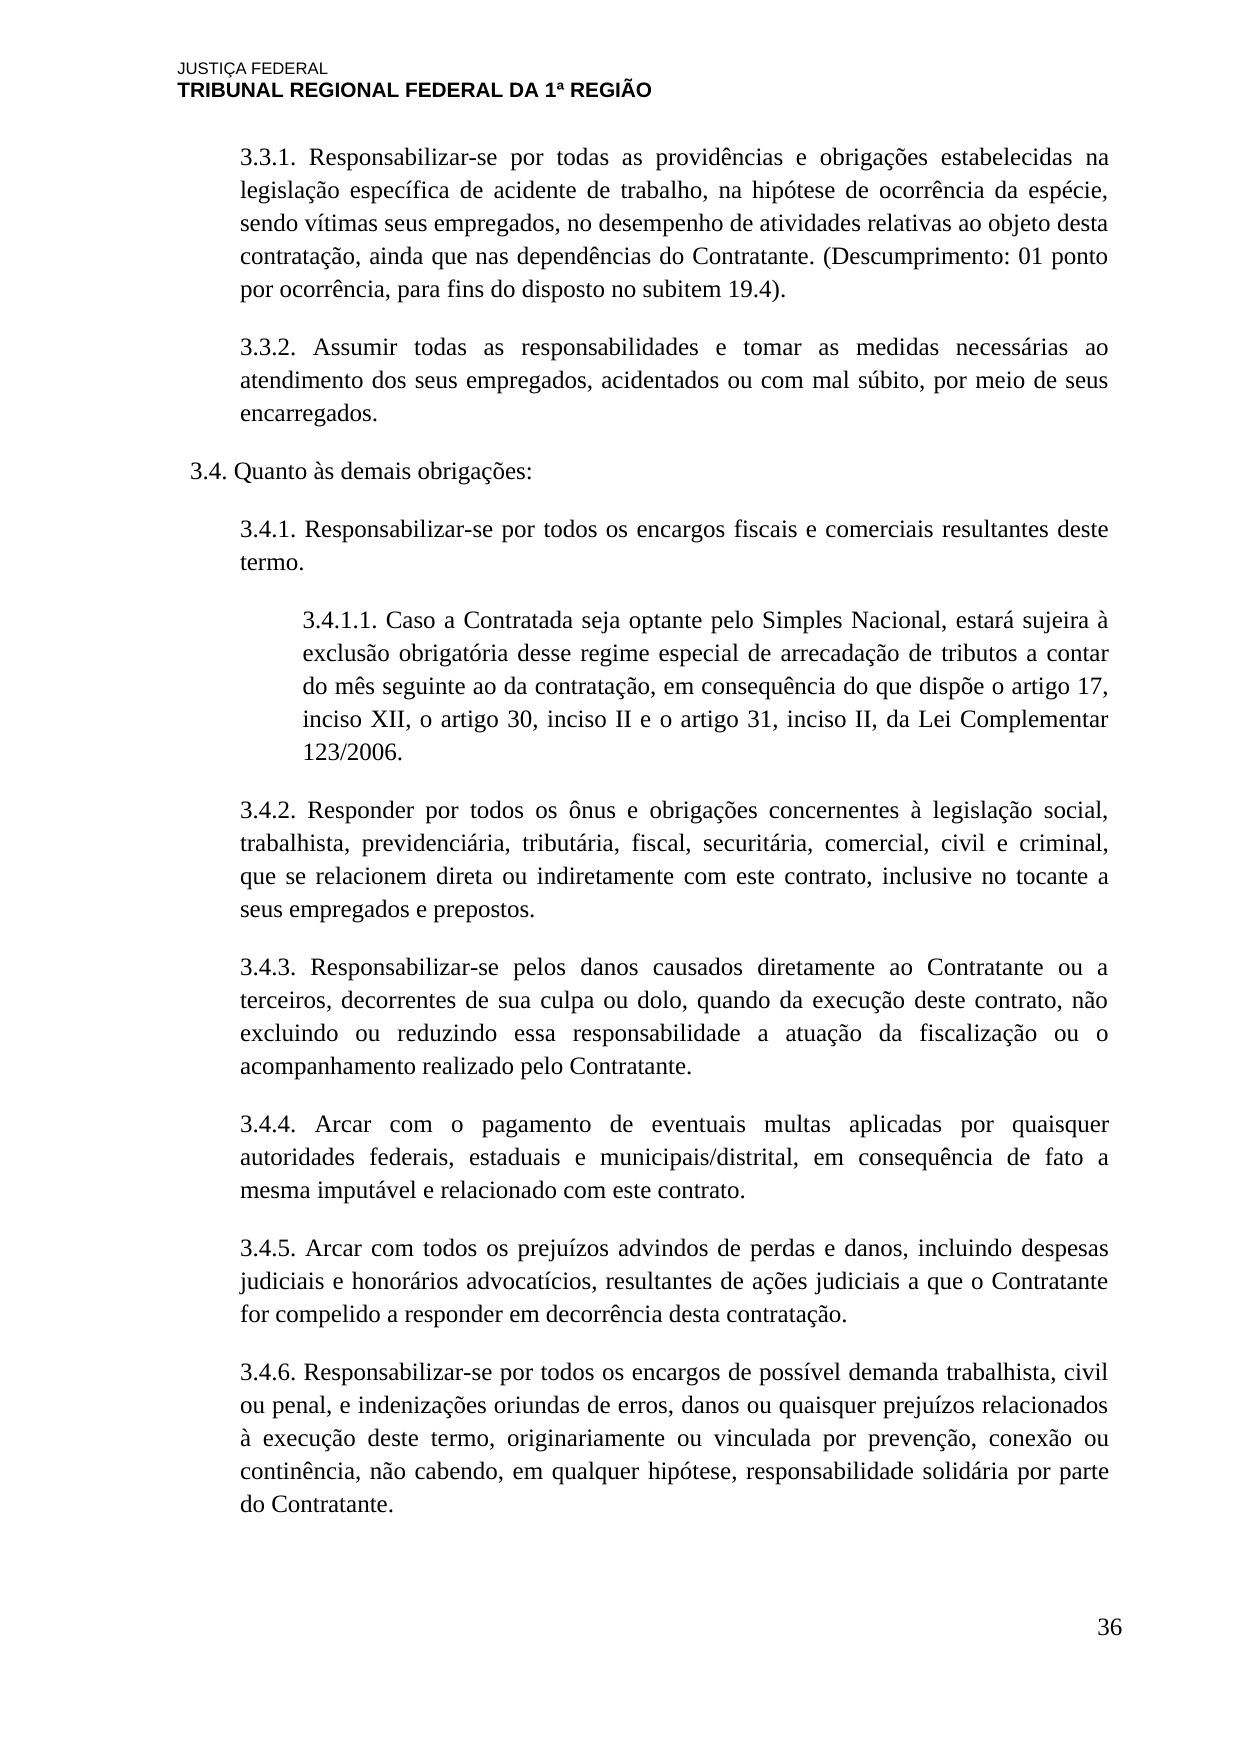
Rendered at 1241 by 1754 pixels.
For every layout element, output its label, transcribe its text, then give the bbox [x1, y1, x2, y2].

text 3.4.6. Responsabilizar-se por todos os encargos de possível demanda trabalhista, civil ou penal, e indenizações oriundas de erros, danos ou quaisquer prejuízos relacionados à execução deste termo, originariamente ou vinculada por prevenção, conexão ou continência, não cabendo, em qualquer hipótese, responsabilidade solidária por parte do Contratante. [240, 1357, 1109, 1518]
text 3.4. Quanto às demais obrigações: [978, 456, 1109, 485]
text 3.4.3. Responsabilizar-se pelos danos causados diretamente ao Contratante ou a terceiros, decorrentes de sua culpa ou dolo, quando da execução deste contrato, não excluindo ou reduzindo essa responsabilidade a atuação da fiscalização ou o acompanhamento realizado pelo Contratante. [978, 952, 1109, 1080]
text 3.4.2. Responder por todos os ônus e obrigações concernentes à legislação social, trabalhista, previdenciária, tributária, fiscal, securitária, comercial, civil e criminal, que se relacionem direta ou indiretamente com este contrato, inclusive no tocante a seus empregados e prepostos. [240, 795, 301, 923]
text 3.4.5. Arcar com todos os prejuízos advindos de perdas e danos, incluindo despesas judiciais e honorários advocatícios, resultantes de ações judiciais a que o Contratante for compelido a responder em decorrência desta contratação. [240, 1233, 1109, 1328]
text 3.4. Quanto às demais obrigações: [190, 456, 301, 485]
text 3.3.1. Responsabilizar-se por todas as providências e obrigações estabelecidas na legislação específica de acidente de trabalho, na hipótese de ocorrência da espécie, sendo vítimas seus empregados, no desempenho de atividades relativas ao objeto desta contratação, ainda que nas dependências do Contratante. (Descumprimento: 01 ponto por ocorrência, para fins do disposto no subitem 19.4). [240, 142, 1109, 303]
text 3.4.3. Responsabilizar-se pelos danos causados diretamente ao Contratante ou a terceiros, decorrentes de sua culpa ou dolo, quando da execução deste contrato, não excluindo ou reduzindo essa responsabilidade a atuação da fiscalização ou o acompanhamento realizado pelo Contratante. [240, 952, 301, 1080]
text 3.3.2. Assumir todas as responsabilidades e tomar as medidas necessárias ao atendimento dos seus empregados, acidentados ou com mal súbito, por meio de seus encarregados. [978, 332, 1109, 427]
text 3.4.1.1. Caso a Contratada seja optante pelo Simples Nacional, estará sujeira à exclusão obrigatória desse regime especial de arrecadação de tributos a contar do mês seguinte ao da contratação, em consequência do que dispõe o artigo 17, inciso XII, o artigo 30, inciso II e o artigo 31, inciso II, da Lei Complementar 123/2006. [978, 605, 1109, 766]
text 3.4.1. Responsabilizar-se por todos os encargos fiscais e comerciais resultantes deste termo. [240, 514, 301, 576]
text 3.4.2. Responder por todos os ônus e obrigações concernentes à legislação social, trabalhista, previdenciária, tributária, fiscal, securitária, comercial, civil e criminal, que se relacionem direta ou indiretamente com este contrato, inclusive no tocante a seus empregados e prepostos. [978, 795, 1109, 923]
text 3.4.1. Responsabilizar-se por todos os encargos fiscais e comerciais resultantes deste termo. [978, 514, 1109, 576]
text 3.3.2. Assumir todas as responsabilidades e tomar as medidas necessárias ao atendimento dos seus empregados, acidentados ou com mal súbito, por meio de seus encarregados. [240, 332, 301, 427]
text 3.4.4. Arcar com o pagamento de eventuais multas aplicadas por quaisquer autoridades federais, estaduais e municipais/distrital, em consequência de fato a mesma imputável e relacionado com este contrato. [240, 1109, 1109, 1204]
